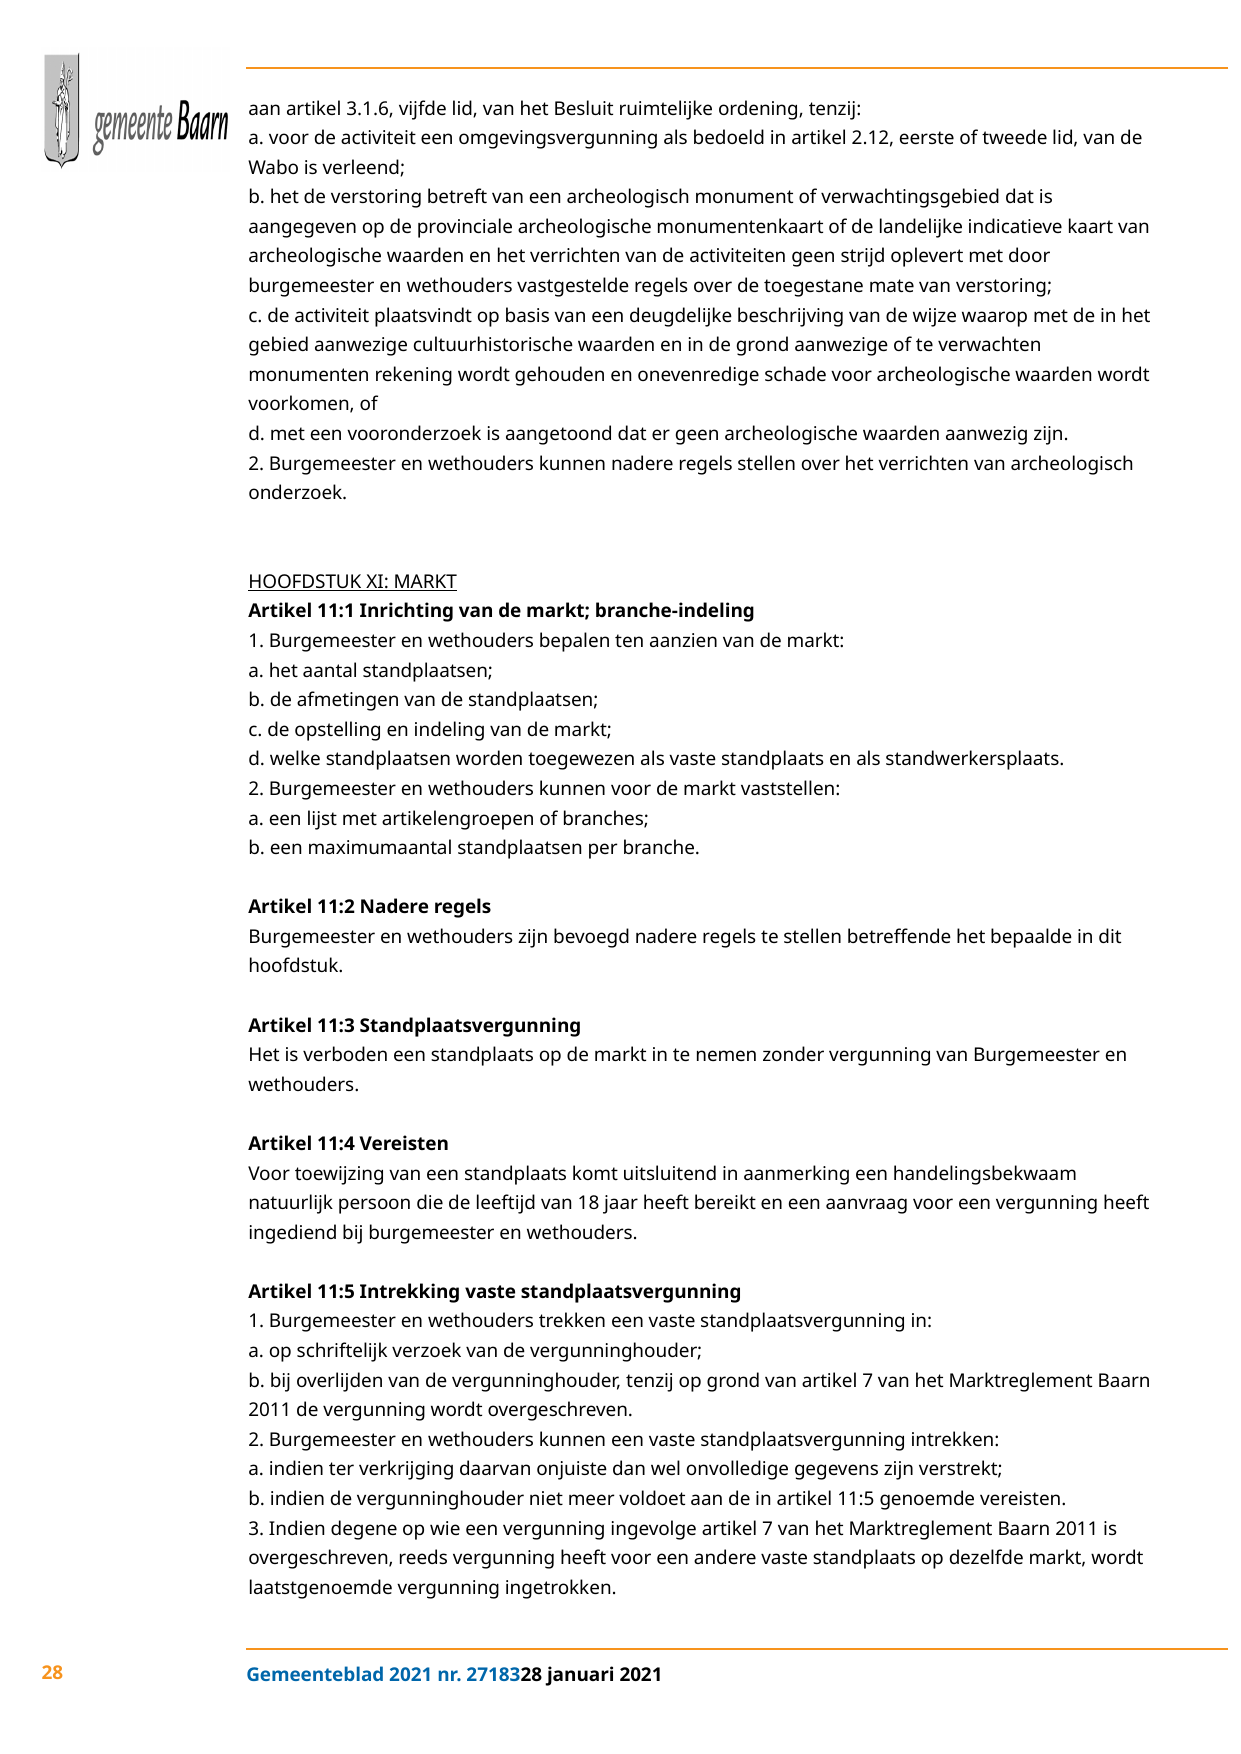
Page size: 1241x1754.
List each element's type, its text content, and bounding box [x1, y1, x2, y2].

text Artikel 11:3 Standplaatsvergunning [248, 1012, 1152, 1038]
text Artikel 11:1 Inrichting van de markt; branche-indeling [248, 598, 1152, 623]
text aan artikel 3.1.6, vijfde lid, van het Besluit ruimtelijke ordening, tenzij: [248, 95, 1152, 121]
text 1. Burgemeester en wethouders trekken een vaste standplaatsvergunning in: [248, 1308, 1152, 1333]
text b. bij overlijden van de vergunninghouder, tenzij op grond van artikel 7 van het Marktreglement Baarn 2011 de vergunning wordt overgeschreven. [248, 1367, 1152, 1422]
text b. het de verstoring betreft van een archeologisch monument of verwachtingsgebied dat is aangegeven op de provinciale archeologische monumentenkaart of de landelijke indicatieve kaart van archeologische waarden en het verrichten van de activiteiten geen strijd oplevert met door burgemeester en wethouders vastgestelde regels over de toegestane mate van verstoring; [248, 183, 1152, 298]
text 2. Burgemeester en wethouders kunnen een vaste standplaatsvergunning intrekken: [248, 1426, 1152, 1452]
text 1. Burgemeester en wethouders bepalen ten aanzien van de markt: [248, 627, 1152, 653]
text 3. Indien degene op wie een vergunning ingevolge artikel 7 van het Marktreglement Baarn 2011 is overgeschreven, reeds vergunning heeft voor een andere vaste standplaats op dezelfde markt, wordt laatstgenoemde vergunning ingetrokken. [248, 1515, 1152, 1600]
text a. voor de activiteit een omgevingsvergunning als bedoeld in artikel 2.12, eerste of tweede lid, van de Wabo is verleend; [248, 124, 1152, 180]
text b. de afmetingen van de standplaatsen; [248, 686, 1152, 712]
text Het is verboden een standplaats op de markt in te nemen zonder vergunning van Burgemeester en wethouders. [248, 1041, 1152, 1097]
text a. het aantal standplaatsen; [248, 657, 1152, 683]
text c. de opstelling en indeling van de markt; [248, 716, 1152, 742]
text b. een maximumaantal standplaatsen per branche. [248, 834, 1152, 860]
text 2. Burgemeester en wethouders kunnen nadere regels stellen over het verrichten van archeologisch onderzoek. [248, 450, 1152, 505]
text Artikel 11:2 Nadere regels [248, 893, 1152, 919]
text a. indien ter verkrijging daarvan onjuiste dan wel onvolledige gegevens zijn verstrekt; [248, 1456, 1152, 1481]
text Voor toewijzing van een standplaats komt uitsluitend in aanmerking een handelingsbekwaam natuurlijk persoon die de leeftijd van 18 jaar heeft bereikt en een aanvraag voor een vergunning heeft ingediend bij burgemeester en wethouders. [248, 1160, 1152, 1245]
text d. met een vooronderzoek is aangetoond dat er geen archeologische waarden aanwezig zijn. [248, 420, 1152, 446]
text a. op schriftelijk verzoek van de vergunninghouder; [248, 1337, 1152, 1363]
text d. welke standplaatsen worden toegewezen als vaste standplaats en als standwerkersplaats. [248, 746, 1152, 771]
picture [41, 47, 231, 172]
text HOOFDSTUK XI: MARKT [248, 568, 1152, 594]
text b. indien de vergunninghouder niet meer voldoet aan de in artikel 11:5 genoemde vereisten. [248, 1485, 1152, 1511]
text a. een lijst met artikelengroepen of branches; [248, 805, 1152, 831]
text Burgemeester en wethouders zijn bevoegd nadere regels te stellen betreffende het bepaalde in dit hoofdstuk. [248, 923, 1152, 978]
text c. de activiteit plaatsvindt op basis van een deugdelijke beschrijving van de wijze waarop met de in het gebied aanwezige cultuurhistorische waarden en in de grond aanwezige of te verwachten monumenten rekening wordt gehouden en onevenredige schade voor archeologische waarden wordt voorkomen, of [248, 302, 1152, 416]
text Artikel 11:4 Vereisten [248, 1130, 1152, 1156]
text 2. Burgemeester en wethouders kunnen voor de markt vaststellen: [248, 775, 1152, 801]
text Artikel 11:5 Intrekking vaste standplaatsvergunning [248, 1278, 1152, 1304]
